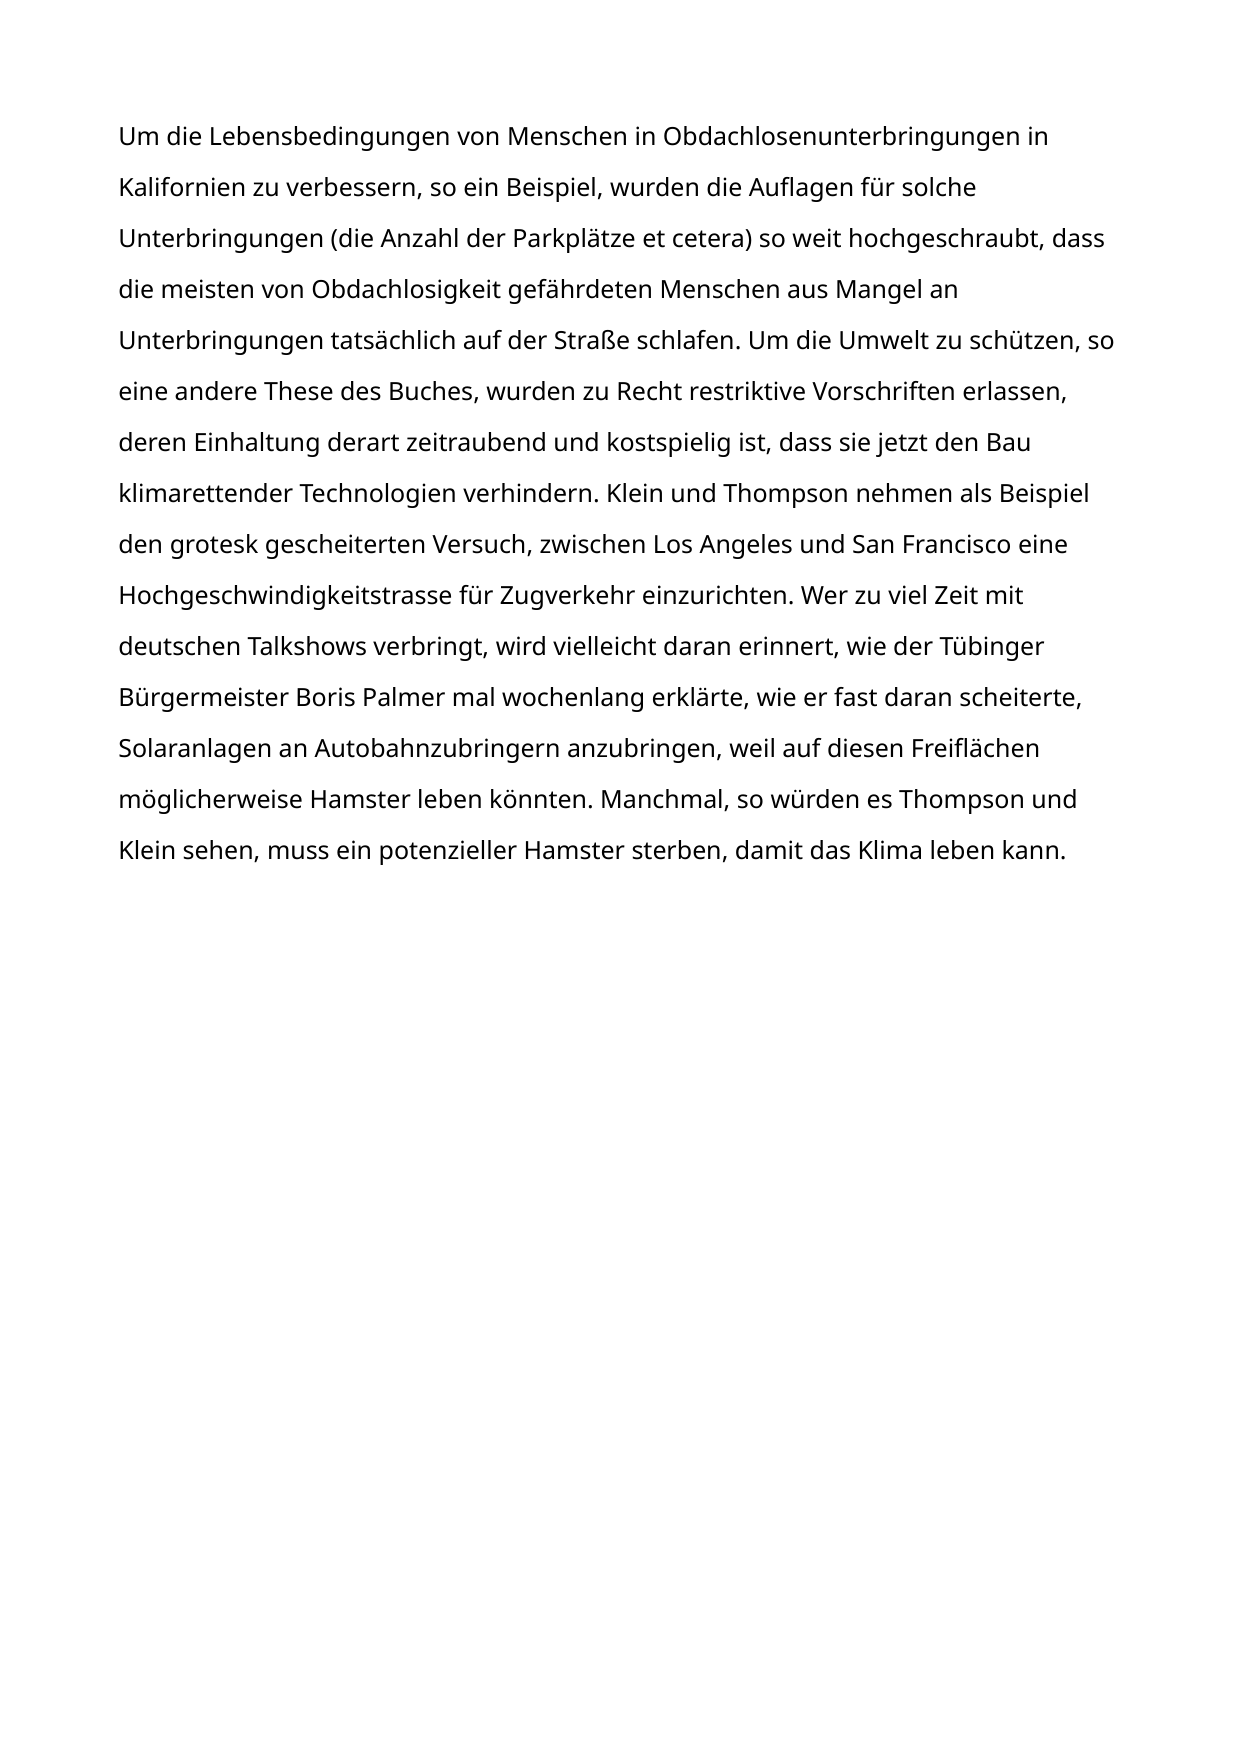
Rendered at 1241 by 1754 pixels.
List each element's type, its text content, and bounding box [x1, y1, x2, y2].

text Um die Lebensbedingungen von Menschen in Obdachlosenunterbringungen in Kalifornien zu verbessern, so ein Beispiel, wurden die Auflagen für solche Unterbringungen (die Anzahl der Parkplätze et cetera) so weit hochgeschraubt, dass die meisten von Obdachlosigkeit gefährdeten Menschen aus Mangel an Unterbringungen tatsächlich auf der Straße schlafen. Um die Umwelt zu schützen, so eine andere These des Buches, wurden zu Recht restriktive Vorschriften erlassen, deren Einhaltung derart zeitraubend und kostspielig ist, dass sie jetzt den Bau klimarettender Technologien verhindern. Klein und Thompson nehmen als Beispiel den grotesk gescheiterten Versuch, zwischen Los Angeles und San Francisco eine Hochgeschwindigkeitstrasse für Zugverkehr einzurichten. Wer zu viel Zeit mit deutschen Talkshows verbringt, wird vielleicht daran erinnert, wie der Tübinger Bürgermeister Boris Palmer mal wochenlang erklärte, wie er fast daran scheiterte, Solaranlagen an Autobahnzubringern anzubringen, weil auf diesen Freiflächen möglicherweise Hamster leben könnten. Manchmal, so würden es Thompson und Klein sehen, muss ein potenzieller Hamster sterben, damit das Klima leben kann. [118, 118, 1122, 867]
